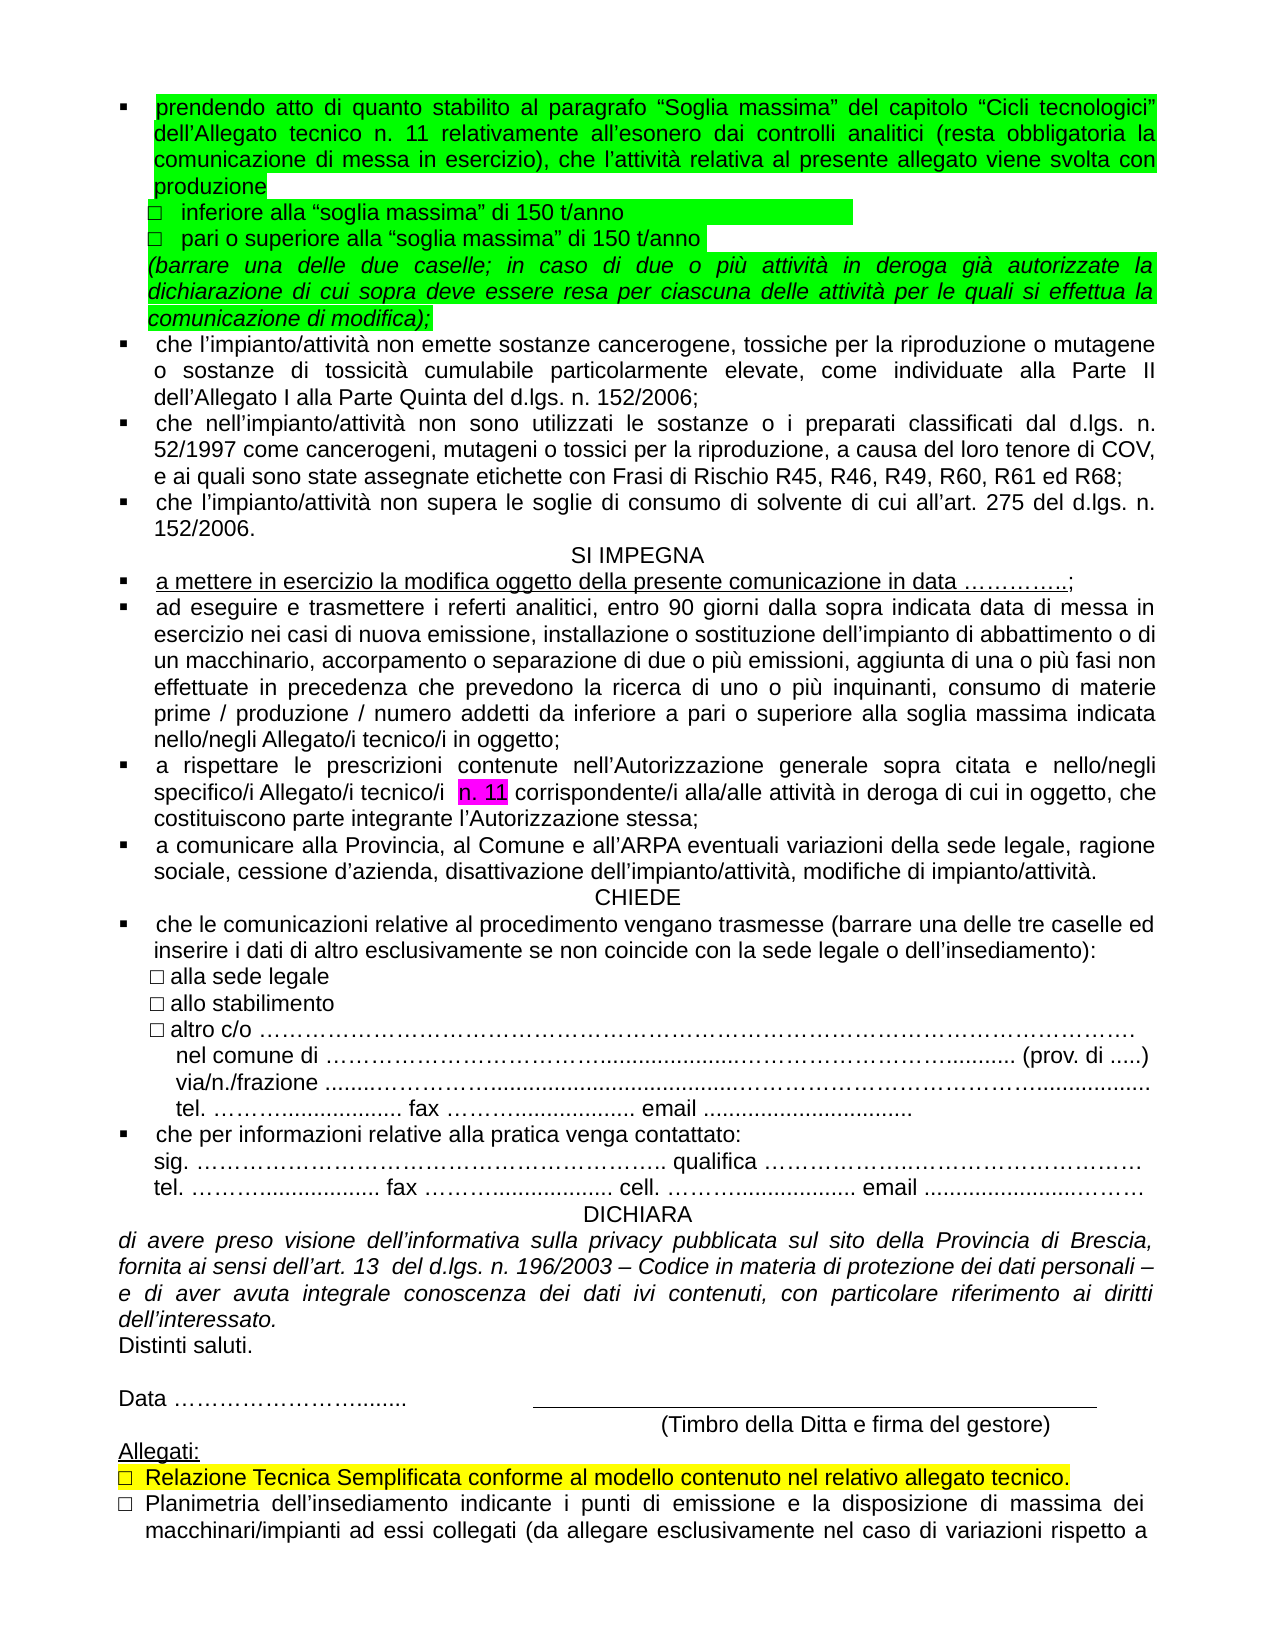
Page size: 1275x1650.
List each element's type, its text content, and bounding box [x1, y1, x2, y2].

text □ Planimetria dell’insediamento indicante i punti di emissione e la disposizione di massima dei macchinari/impianti ad essi collegati (da allegare esclusivamente nel caso di variazioni rispetto a [118, 1490, 1157, 1543]
text Distinti saluti. [118, 1332, 1157, 1359]
list ad eseguire e trasmettere i referti analitici, entro 90 giorni dalla sopra indicata data di messa in esercizio nei casi di nuova emissione, installazione o sostituzione dell’impianto di abbattimento o di un macchinario, accorpamento o separazione di due o più emissioni, aggiunta di una o più fasi non effettuate in precedenza che prevedono la ricerca di uno o più inquinanti, consumo di materie prime / produzione / numero addetti da inferiore a pari o superiore alla soglia massima indicata nello/negli Allegato/i tecnico/i in oggetto; [118, 594, 1157, 752]
list che nell’impianto/attività non sono utilizzati le sostanze o i preparati classificati dal d.lgs. n. 52/1997 come cancerogeni, mutageni o tossici per la riproduzione, a causa del loro tenore di COV, e ai quali sono state assegnate etichette con Frasi di Rischio R45, R46, R49, R60, R61 ed R68; [118, 410, 1157, 489]
text DICHIARA [118, 1201, 1157, 1227]
list che per informazioni relative alla pratica venga contattato: [118, 1121, 1157, 1148]
text □ pari o superiore alla “soglia massima” di 150 t/anno [148, 225, 1157, 252]
text □ alla sede legale [118, 963, 1157, 990]
text Allegati: [118, 1438, 1157, 1464]
text sig. …………………………………………………….. qualifica ………………..………………………… [118, 1148, 1157, 1174]
text Data ……………………........ [118, 1385, 1157, 1411]
text CHIEDE [118, 884, 1157, 911]
text tel. ………................... fax ………................... cell. ………................... email ........................……… [118, 1174, 1157, 1201]
list che l’impianto/attività non supera le soglie di consumo di solvente di cui all’art. 275 del d.lgs. n. 152/2006. [118, 489, 1157, 542]
text SI IMPEGNA [118, 542, 1157, 568]
text □ Relazione Tecnica Semplificata conforme al modello contenuto nel relativo allegato tecnico. [118, 1464, 1157, 1490]
text tel. ………................... fax ………................... email ................................. [118, 1095, 1157, 1121]
list a mettere in esercizio la modifica oggetto della presente comunicazione in data …………..; [118, 568, 1157, 594]
text (Timbro della Ditta e firma del gestore) [118, 1411, 1157, 1438]
text nel comune di ………………………………......................………………………........... (prov. di .....) [118, 1042, 1157, 1069]
list che le comunicazioni relative al procedimento vengano trasmesse (barrare una delle tre caselle ed inserire i dati di altro esclusivamente se non coincide con la sede legale o dell’insediamento): [118, 911, 1157, 963]
list a comunicare alla Provincia, al Comune e all’ARPA eventuali variazioni della sede legale, ragione sociale, cessione d’azienda, disattivazione dell’impianto/attività, modifiche di impianto/attività. [118, 832, 1157, 884]
list prendendo atto di quanto stabilito al paragrafo “Soglia massima” del capitolo “Cicli tecnologici” dell’Allegato tecnico n. 11 relativamente all’esonero dai controlli analitici (resta obbligatoria la comunicazione di messa in esercizio), che l’attività relativa al presente allegato viene svolta con produzione [118, 94, 1157, 199]
text via/n./frazione ........…………….......................................………………………………….................. [118, 1069, 1157, 1095]
text □ inferiore alla “soglia massima” di 150 t/anno [148, 199, 1157, 225]
text □ altro c/o ……………………………………………………………………………………………………. [118, 1016, 1157, 1042]
text di avere preso visione dell’informativa sulla privacy pubblicata sul sito della Provincia di Brescia, fornita ai sensi dell’art. 13 del d.lgs. n. 196/2003 – Codice in materia di protezione dei dati personali – e di aver avuta integrale conoscenza dei dati ivi contenuti, con particolare riferimento ai diritti dell’interessato. [118, 1227, 1157, 1332]
list a rispettare le prescrizioni contenute nell’Autorizzazione generale sopra citata e nello/negli specifico/i Allegato/i tecnico/i n. 11 corrispondente/i alla/alle attività in deroga di cui in oggetto, che costituiscono parte integrante l’Autorizzazione stessa; [118, 752, 1157, 832]
text (barrare una delle due caselle; in caso di due o più attività in deroga già autorizzate la dichiarazione di cui sopra deve essere resa per ciascuna delle attività per le quali si effettua la comunicazione di modifica); [148, 252, 1157, 331]
list che l’impianto/attività non emette sostanze cancerogene, tossiche per la riproduzione o mutagene o sostanze di tossicità cumulabile particolarmente elevate, come individuate alla Parte II dell’Allegato I alla Parte Quinta del d.lgs. n. 152/2006; [118, 331, 1157, 410]
text □ allo stabilimento [118, 990, 1157, 1016]
